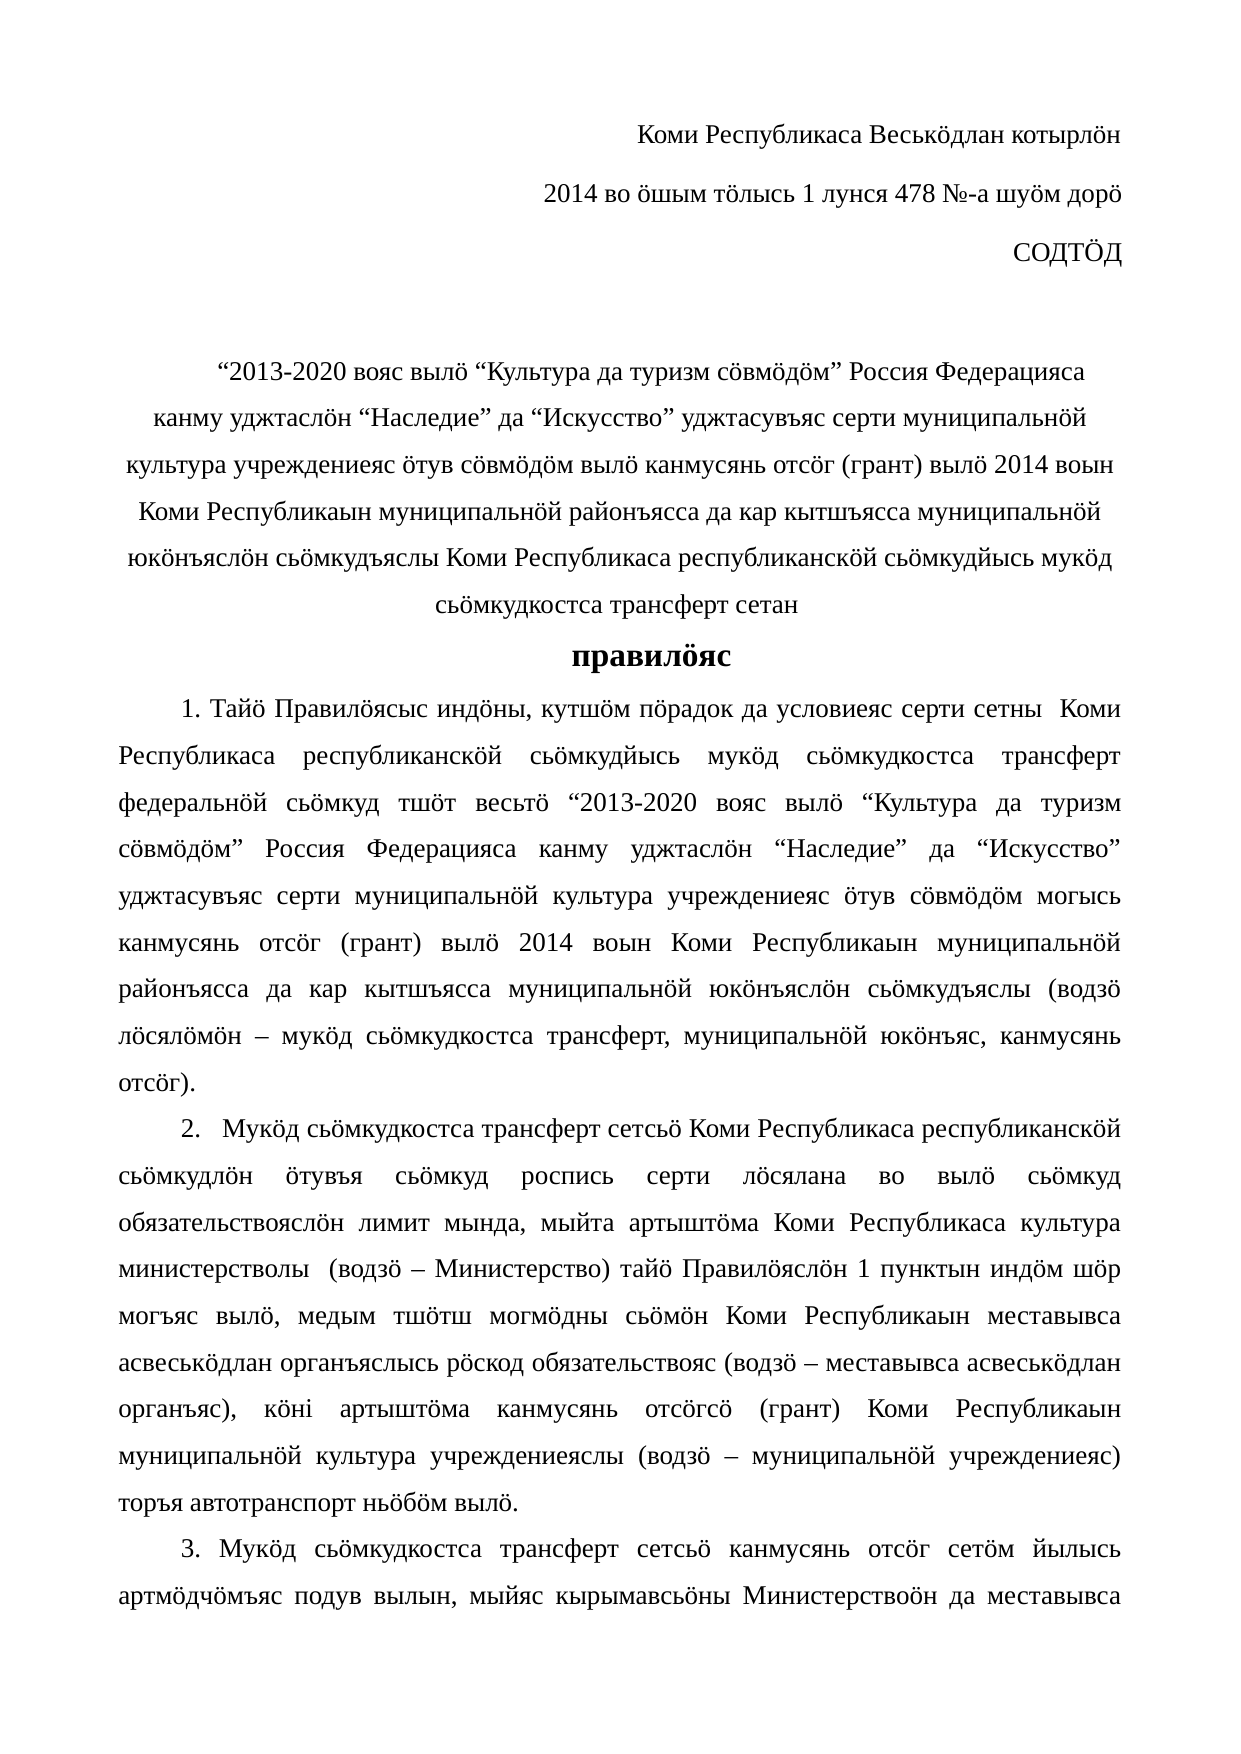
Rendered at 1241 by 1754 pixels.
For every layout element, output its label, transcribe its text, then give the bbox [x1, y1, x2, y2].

text Коми Республикаса Веськӧдлан котырлӧн [118, 118, 1122, 149]
text 1. Тайӧ Правилӧясыс индӧны, кутшӧм пӧрадок да условиеяс серти сетны Коми Республикаса республиканскӧй сьӧмкудйысь мукӧд сьӧмкудкостса трансферт федеральнӧй сьӧмкуд тшӧт весьтӧ “2013-2020 вояс вылӧ “Культура да туризм сӧвмӧдӧм” Россия Федерацияса канму уджтаслӧн “Наследие” да “Искусство” уджтасувъяс серти муниципальнӧй культура учреждениеяс ӧтув сӧвмӧдӧм могысь канмусянь отсӧг (грант) вылӧ 2014 воын Коми Республикаын муниципальнӧй районъясса да кар кытшъясса муниципальнӧй юкӧнъяслӧн сьӧмкудъяслы (водзӧ лӧсялӧмӧн – мукӧд сьӧмкудкостса трансферт, муниципальнӧй юкӧнъяс, канмусянь отсӧг). [118, 692, 1122, 1097]
text СОДТӦД [118, 236, 1122, 268]
text 2014 во ӧшым тӧлысь 1 лунся 478 №-а шуӧм дорӧ [118, 177, 1122, 208]
text 2. Мукӧд сьӧмкудкостса трансферт сетсьӧ Коми Республикаса республиканскӧй сьӧмкудлӧн ӧтувъя сьӧмкуд роспись серти лӧсялана во вылӧ сьӧмкуд обязательствояслӧн лимит мында, мыйта артыштӧма Коми Республикаса культура министерстволы (водзӧ – Министерство) тайӧ Правилӧяслӧн 1 пунктын индӧм шӧр могъяс вылӧ, медым тшӧтш могмӧдны сьӧмӧн Коми Республикаын меставывса асвеськӧдлан органъяслысь рӧскод обязательствояс (водзӧ – меставывса асвеськӧдлан органъяс), кӧні артыштӧма канмусянь отсӧгсӧ (грант) Коми Республикаын муниципальнӧй культура учреждениеяслы (водзӧ – муниципальнӧй учреждениеяс) торъя автотранспорт ньӧбӧм вылӧ. [118, 1112, 1122, 1517]
text 3. Мукӧд сьӧмкудкостса трансферт сетсьӧ канмусянь отсӧг сетӧм йылысь артмӧдчӧмъяс подув вылын, мыйяс кырымавсьӧны Министерствоӧн да меставывса [118, 1532, 1122, 1610]
text правилӧяс [118, 635, 1122, 673]
text “2013-2020 вояс вылӧ “Культура да туризм сӧвмӧдӧм” Россия Федерацияса канму уджтаслӧн “Наследие” да “Искусство” уджтасувъяс серти муниципальнӧй культура учреждениеяс ӧтув сӧвмӧдӧм вылӧ канмусянь отсӧг (грант) вылӧ 2014 воын Коми Республикаын муниципальнӧй районъясса да кар кытшъясса муниципальнӧй юкӧнъяслӧн сьӧмкудъяслы Коми Республикаса республиканскӧй сьӧмкудйысь мукӧд сьӧмкудкостса трансферт сетан [118, 355, 1122, 619]
